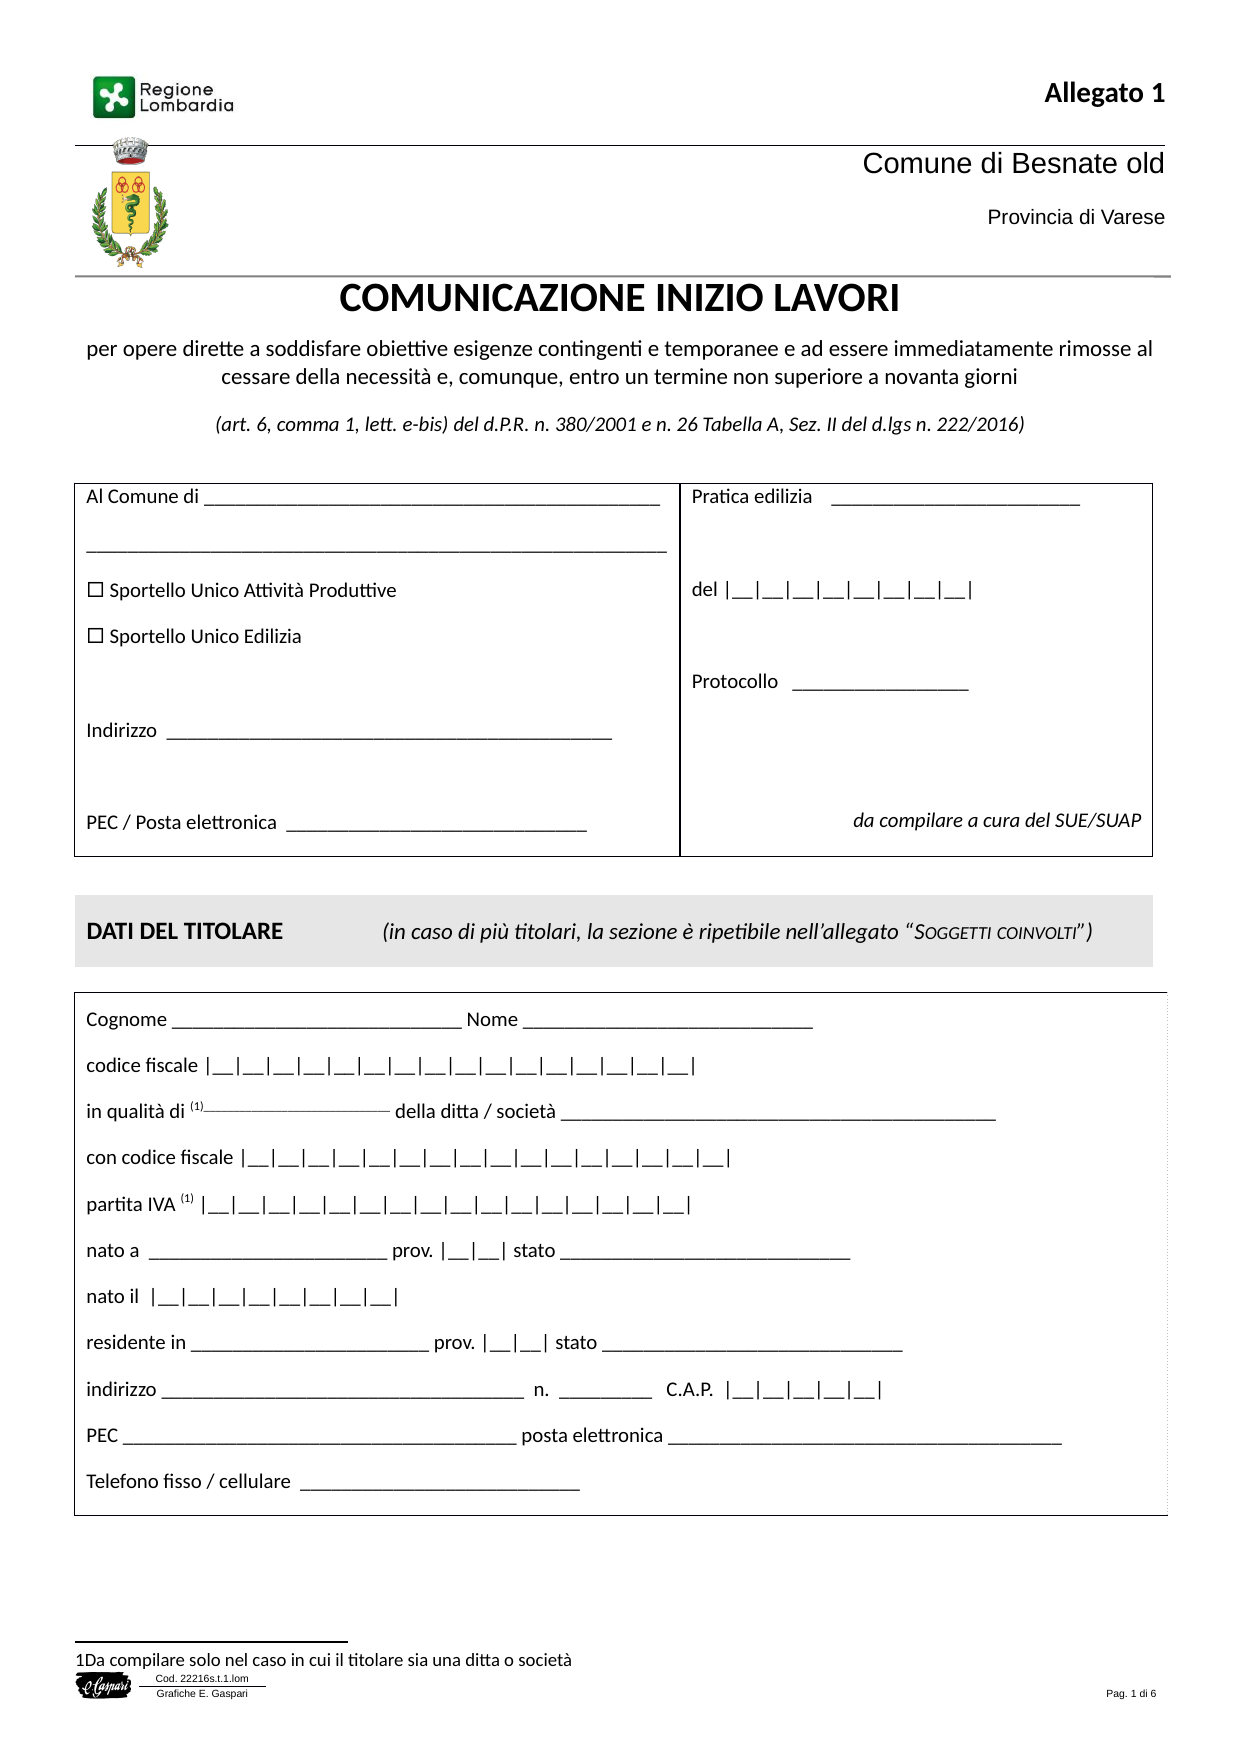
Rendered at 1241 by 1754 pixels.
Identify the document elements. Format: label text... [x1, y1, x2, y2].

title COMUNICAZIONE INIZIO LAVORI [75, 278, 1165, 321]
table_cell  Sportello Unico Attività Produttive  Sportello Unico Edilizia [75, 576, 429, 669]
picture [79, 137, 181, 268]
table_cell [429, 576, 679, 669]
table_header DATI DEL TITOLARE (in caso di più titolari, la sezione è ripetibile nell’allegato “Soggetti coinvolti”) [75, 895, 1153, 967]
title [75, 271, 1165, 275]
table_header [64, 1562, 1182, 1608]
subtitle per opere dirette a soddisfare obiettive esigenze contingenti e temporanee e ad essere immediatamente rimosse al cessare della necessità e, comunque, entro un termine non superiore a novanta giorni [75, 334, 1165, 390]
picture [75, 1671, 131, 1699]
table_header Cognome ____________________________ Nome ____________________________ codice fiscale |__|__|__|__|__|__|__|__|__|__|__|__|__|__|__|__| in qualità di ()_______________________________ della ditta / società __________________________________________ con codice fiscale |__|__|__|__|__|__|__|__|__|__|__|__|__|__|__|__| partita IVA (1) |__|__|__|__|__|__|__|__|__|__|__|__|__|__|__|__| nato a _______________________ prov. |__|__| stato ____________________________ nato il |__|__|__|__|__|__|__|__| residente in _______________________ prov. |__|__| stato _____________________________ indirizzo ___________________________________ n. _________ C.A.P. |__|__|__|__|__| PEC ______________________________________ posta elettronica ______________________________________ Telefono fisso / cellulare ___________________________ [75, 993, 1167, 1514]
picture [79, 63, 246, 131]
table_header Pratica edilizia ________________________ del |__|__|__|__|__|__|__|__| Protocollo _________________ da compilare a cura del SUE/SUAP [681, 484, 1152, 856]
text Comune di Besnate old [181, 146, 1165, 179]
text Provincia di Varese [181, 205, 1165, 229]
table_cell Indirizzo ___________________________________________ PEC / Posta elettronica _____________________________ [75, 670, 679, 856]
text (art. 6, comma 1, lett. e-bis) del d.P.R. n. 380/2001 e n. 26 Tabella A, Sez. II del d.lgs n. 222/2016) [75, 411, 1165, 436]
table_header Al Comune di ____________________________________________ ________________________________________________________ [75, 484, 679, 576]
